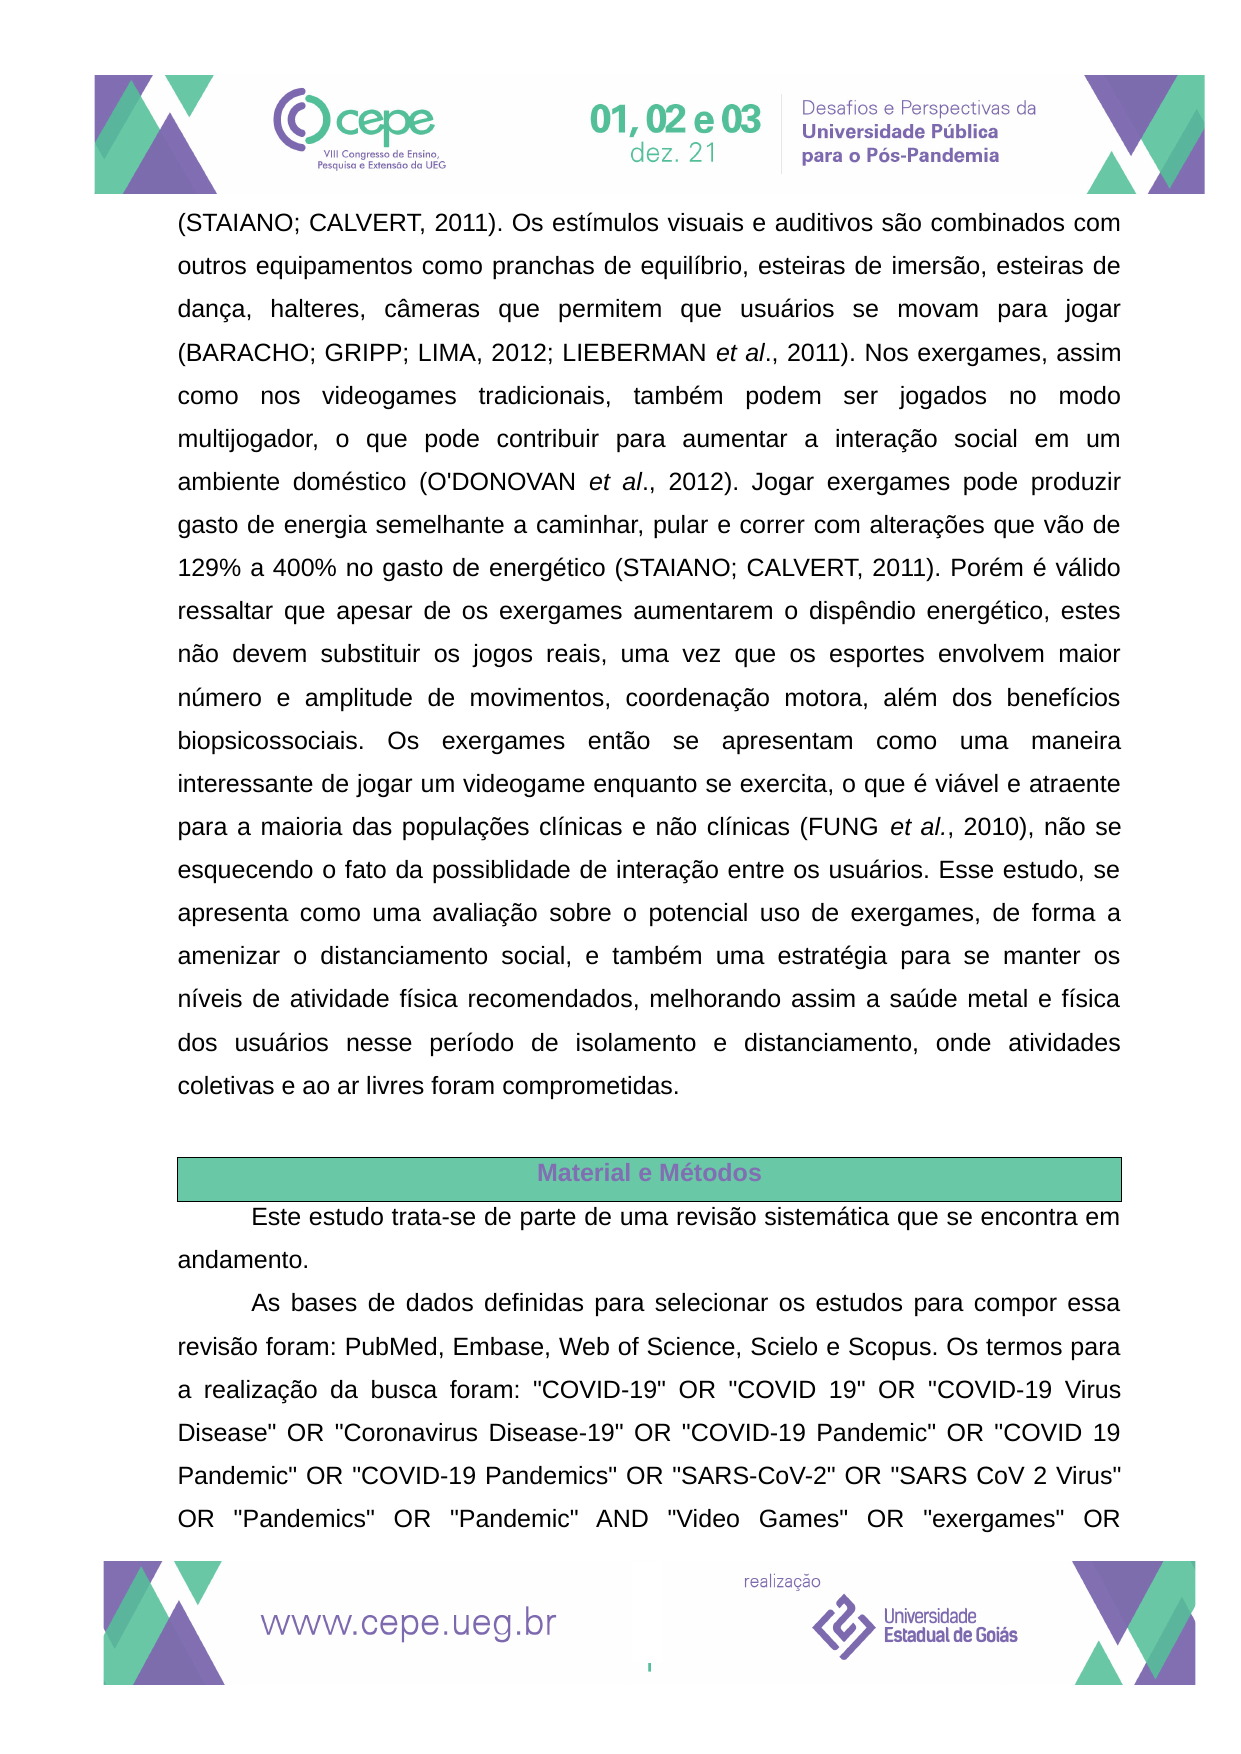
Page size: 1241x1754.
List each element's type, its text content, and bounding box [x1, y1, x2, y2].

text Este estudo trata-se de parte de uma revisão sistemática que se encontra em andamento. [177, 1202, 1122, 1274]
text As bases de dados definidas para selecionar os estudos para compor essa revisão foram: PubMed, Embase, Web of Science, Scielo e Scopus. Os termos para a realização da busca foram: "COVID-19" OR "COVID 19" OR "COVID-19 Virus Disease" OR "Coronavirus Disease-19" OR "COVID-19 Pandemic" OR "COVID 19 Pandemic" OR "COVID-19 Pandemics" OR "SARS-CoV-2" OR "SARS CoV 2 Virus" OR "Pandemics" OR "Pandemic" AND "Video Games" OR "exergames" OR [177, 1288, 1122, 1533]
table_header Material e Métodos [178, 1158, 1121, 1201]
text (STAIANO; CALVERT, 2011). Os estímulos visuais e auditivos são combinados com outros equipamentos como pranchas de equilíbrio, esteiras de imersão, esteiras de dança, halteres, câmeras que permitem que usuários se movam para jogar (BARACHO; GRIPP; LIMA, 2012; LIEBERMAN et al., 2011). Nos exergames, assim como nos videogames tradicionais, também podem ser jogados no modo multijogador, o que pode contribuir para aumentar a interação social em um ambiente doméstico (O'DONOVAN et al., 2012). Jogar exergames pode produzir gasto de energia semelhante a caminhar, pular e correr com alterações que vão de 129% a 400% no gasto de energético (STAIANO; CALVERT, 2011). Porém é válido ressaltar que apesar de os exergames aumentarem o dispêndio energético, estes não devem substituir os jogos reais, uma vez que os esportes envolvem maior número e amplitude de movimentos, coordenação motora, além dos benefícios biopsicossociais. Os exergames então se apresentam como uma maneira interessante de jogar um videogame enquanto se exercita, o que é viável e atraente para a maioria das populações clínicas e não clínicas (FUNG et al., 2010), não se esquecendo o fato da possiblidade de interação entre os usuários. Esse estudo, se apresenta como uma avaliação sobre o potencial uso de exergames, de forma a amenizar o distanciamento social, e também uma estratégia para se manter os níveis de atividade física recomendados, melhorando assim a saúde metal e física dos usuários nesse período de isolamento e distanciamento, onde atividades coletivas e ao ar livres foram comprometidas. [177, 194, 1122, 1099]
